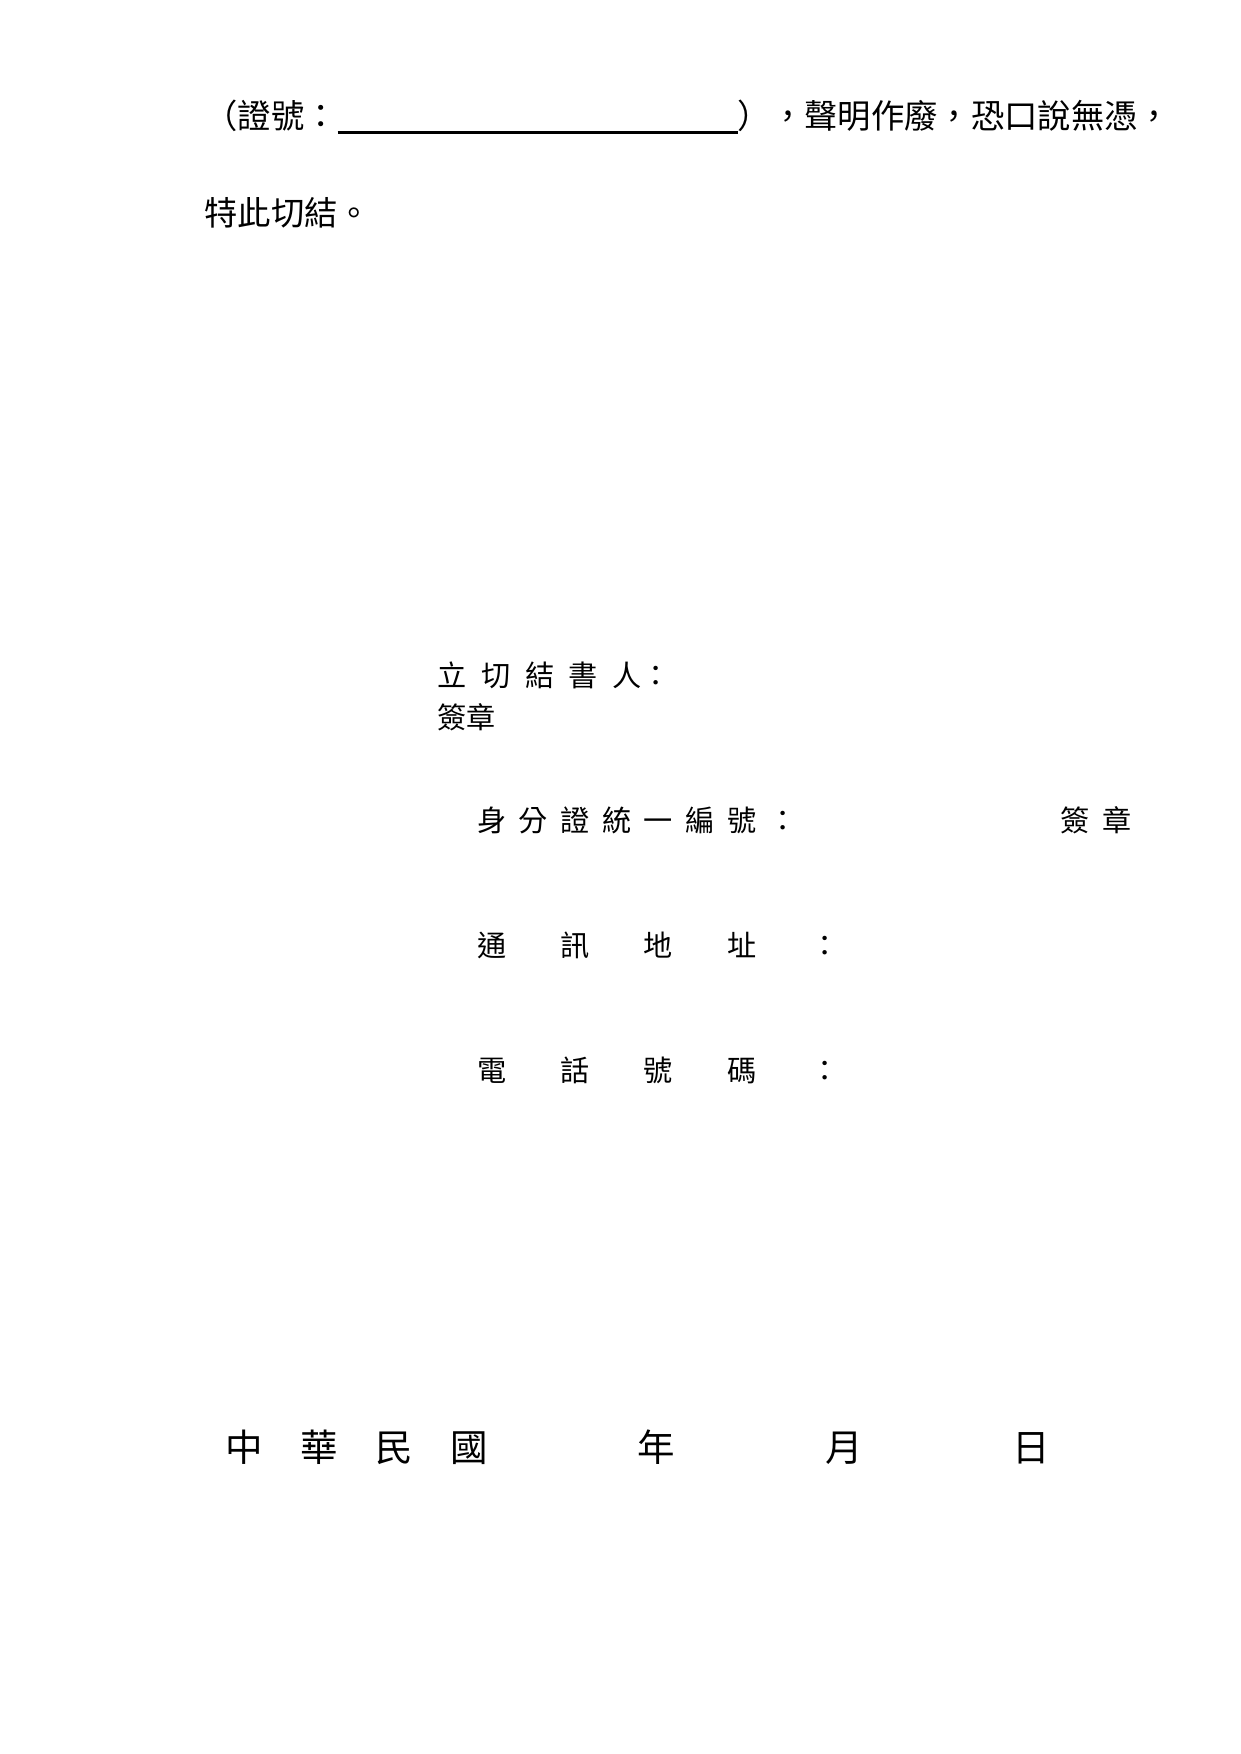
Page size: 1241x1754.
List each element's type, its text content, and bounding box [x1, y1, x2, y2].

text （證號： ），聲明作廢，恐口說無憑， [137, 90, 1137, 138]
text 立 切 結 書 人： 簽章 [437, 652, 1137, 737]
text 中 華 民 國 年 月 日 [137, 1418, 1137, 1472]
text 身分證統一編號： 簽章 [437, 777, 1137, 840]
text 電 話 號 碼 ： [437, 1027, 1137, 1090]
text 特此切結。 [137, 186, 1137, 234]
text 通 訊 地 址 ： [437, 902, 1137, 965]
